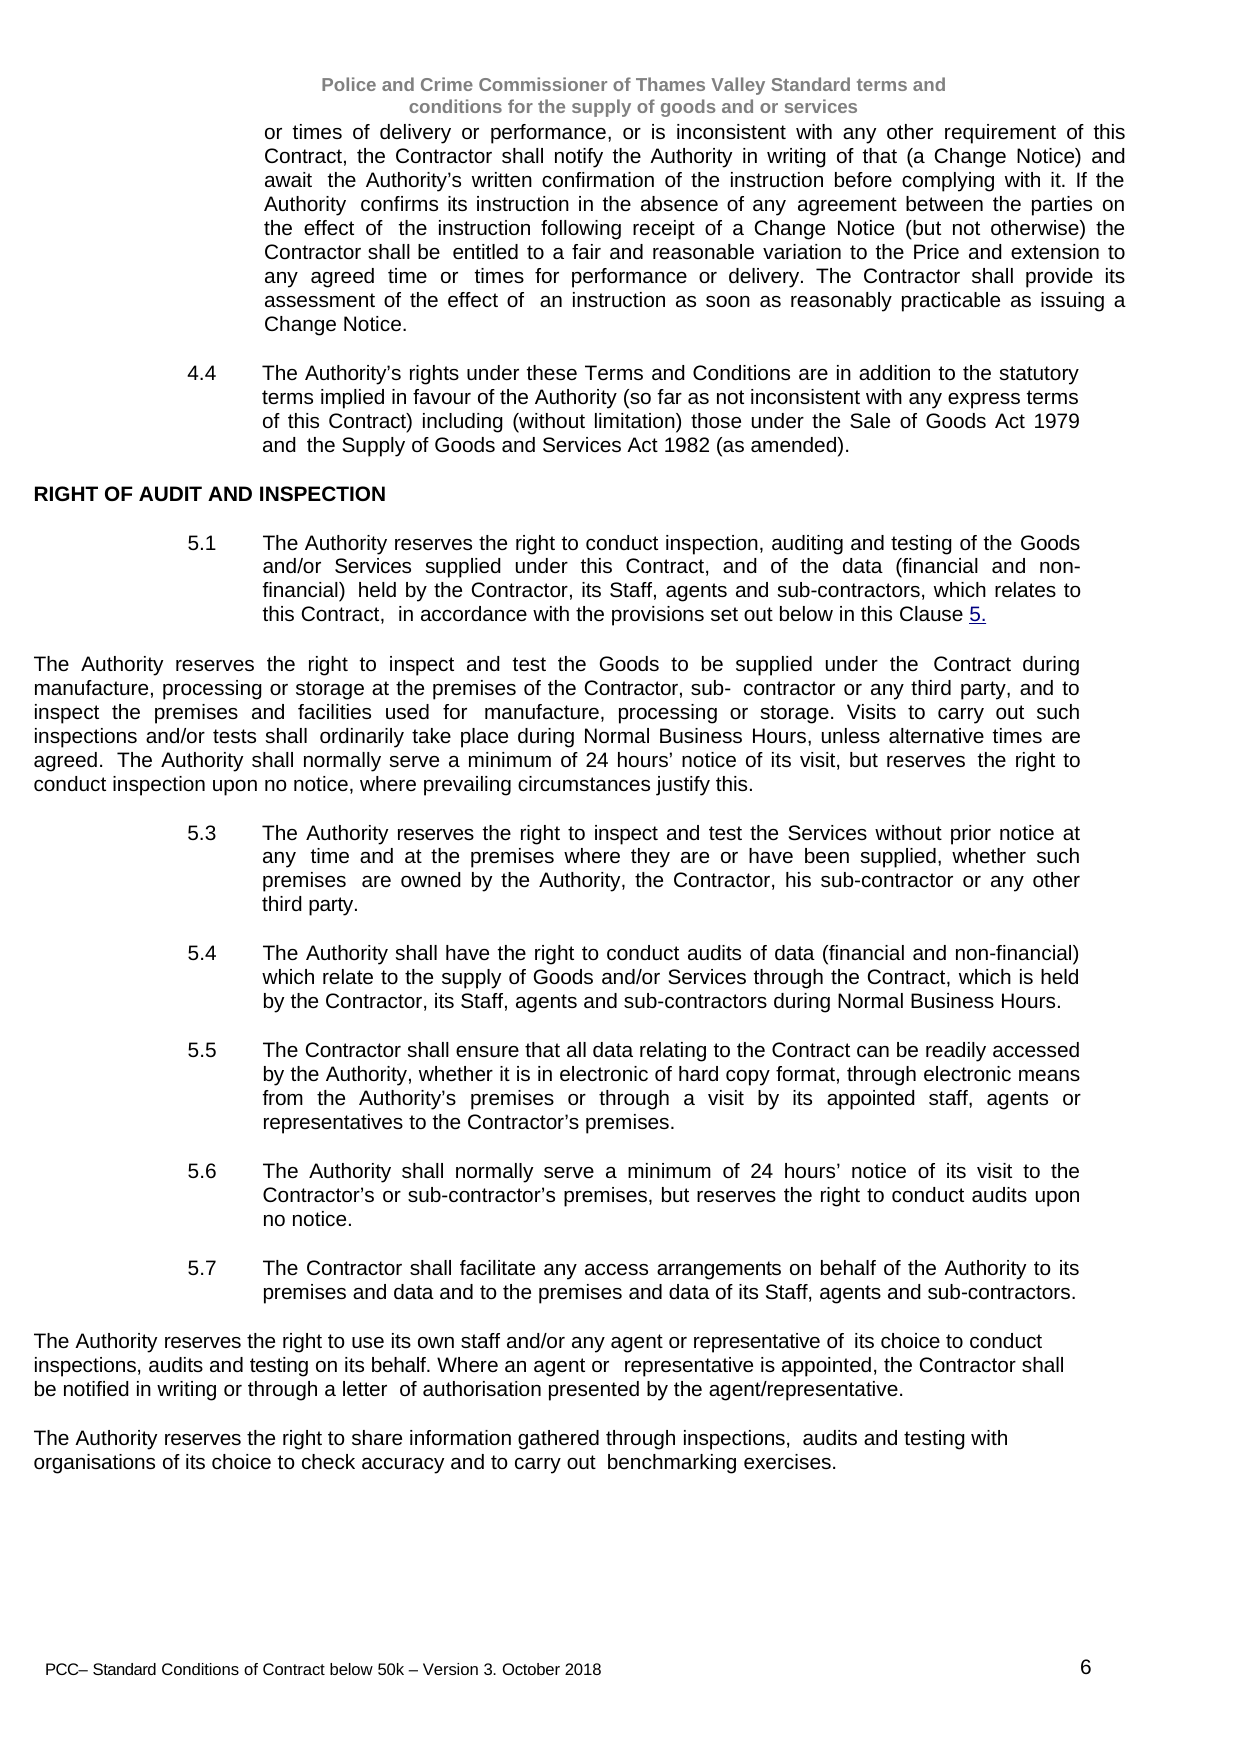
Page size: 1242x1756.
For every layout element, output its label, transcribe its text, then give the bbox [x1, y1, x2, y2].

list The Authority shall have the right to conduct audits of data (financial and non-financial) which relate to the supply of Goods and/or Services through the Contract, which is held by the Contractor, its Staff, agents and sub-contractors during Normal Business Hours. [187, 941, 1080, 1013]
list The Contractor shall ensure that all data relating to the Contract can be readily accessed by the Authority, whether it is in electronic of hard copy format, through electronic means from the Authority’s premises or through a visit by its appointed staff, agents or representatives to the Contractor’s premises. [187, 1038, 1081, 1134]
list The Authority reserves the right to use its own staff and/or any agent or representative of its choice to conduct inspections, audits and testing on its behalf. Where an agent or representative is appointed, the Contractor shall be notified in writing or through a letter of authorisation presented by the agent/representative. [0, 1329, 1072, 1401]
list The Authority reserves the right to inspect and test the Services without prior notice at any time and at the premises where they are or have been supplied, whether such premises are owned by the Authority, the Contractor, his sub-contractor or any other third party. [187, 820, 1080, 916]
list The Authority reserves the right to share information gathered through inspections, audits and testing with organisations of its choice to check accuracy and to carry out benchmarking exercises. [0, 1426, 1038, 1474]
list The Authority’s rights under these Terms and Conditions are in addition to the statutory terms implied in favour of the Authority (so far as not inconsistent with any express terms of this Contract) including (without limitation) those under the Sale of Goods Act 1979 and the Supply of Goods and Services Act 1982 (as amended). [187, 361, 1080, 456]
list The Authority reserves the right to inspect and test the Goods to be supplied under the Contract during manufacture, processing or storage at the premises of the Contractor, sub- contractor or any third party, and to inspect the premises and facilities used for manufacture, processing or storage. Visits to carry out such inspections and/or tests shall ordinarily take place during Normal Business Hours, unless alternative times are agreed. The Authority shall normally serve a minimum of 24 hours’ notice of its visit, but reserves the right to conduct inspection upon no notice, where prevailing circumstances justify this. [0, 652, 1081, 795]
list The Authority shall normally serve a minimum of 24 hours’ notice of its visit to the Contractor’s or sub-contractor’s premises, but reserves the right to conduct audits upon no notice. [187, 1159, 1081, 1231]
subtitle RIGHT OF AUDIT AND INSPECTION [0, 481, 1137, 505]
list The Contractor shall facilitate any access arrangements on behalf of the Authority to its premises and data and to the premises and data of its Staff, agents and sub-contractors. [187, 1256, 1080, 1304]
text or times of delivery or performance, or is inconsistent with any other requirement of this Contract, the Contractor shall notify the Authority in writing of that (a Change Notice) and await the Authority’s written confirmation of the instruction before complying with it. If the Authority confirms its instruction in the absence of any agreement between the parties on the effect of the instruction following receipt of a Change Notice (but not otherwise) the Contractor shall be entitled to a fair and reasonable variation to the Price and extension to any agreed time or times for performance or delivery. The Contractor shall provide its assessment of the effect of an instruction as soon as reasonably practicable as issuing a Change Notice. [264, 120, 1126, 336]
list The Authority reserves the right to conduct inspection, auditing and testing of the Goods and/or Services supplied under this Contract, and of the data (financial and non- financial) held by the Contractor, its Staff, agents and sub-contractors, which relates to this Contract, in accordance with the provisions set out below in this Clause 5. [187, 530, 1081, 626]
